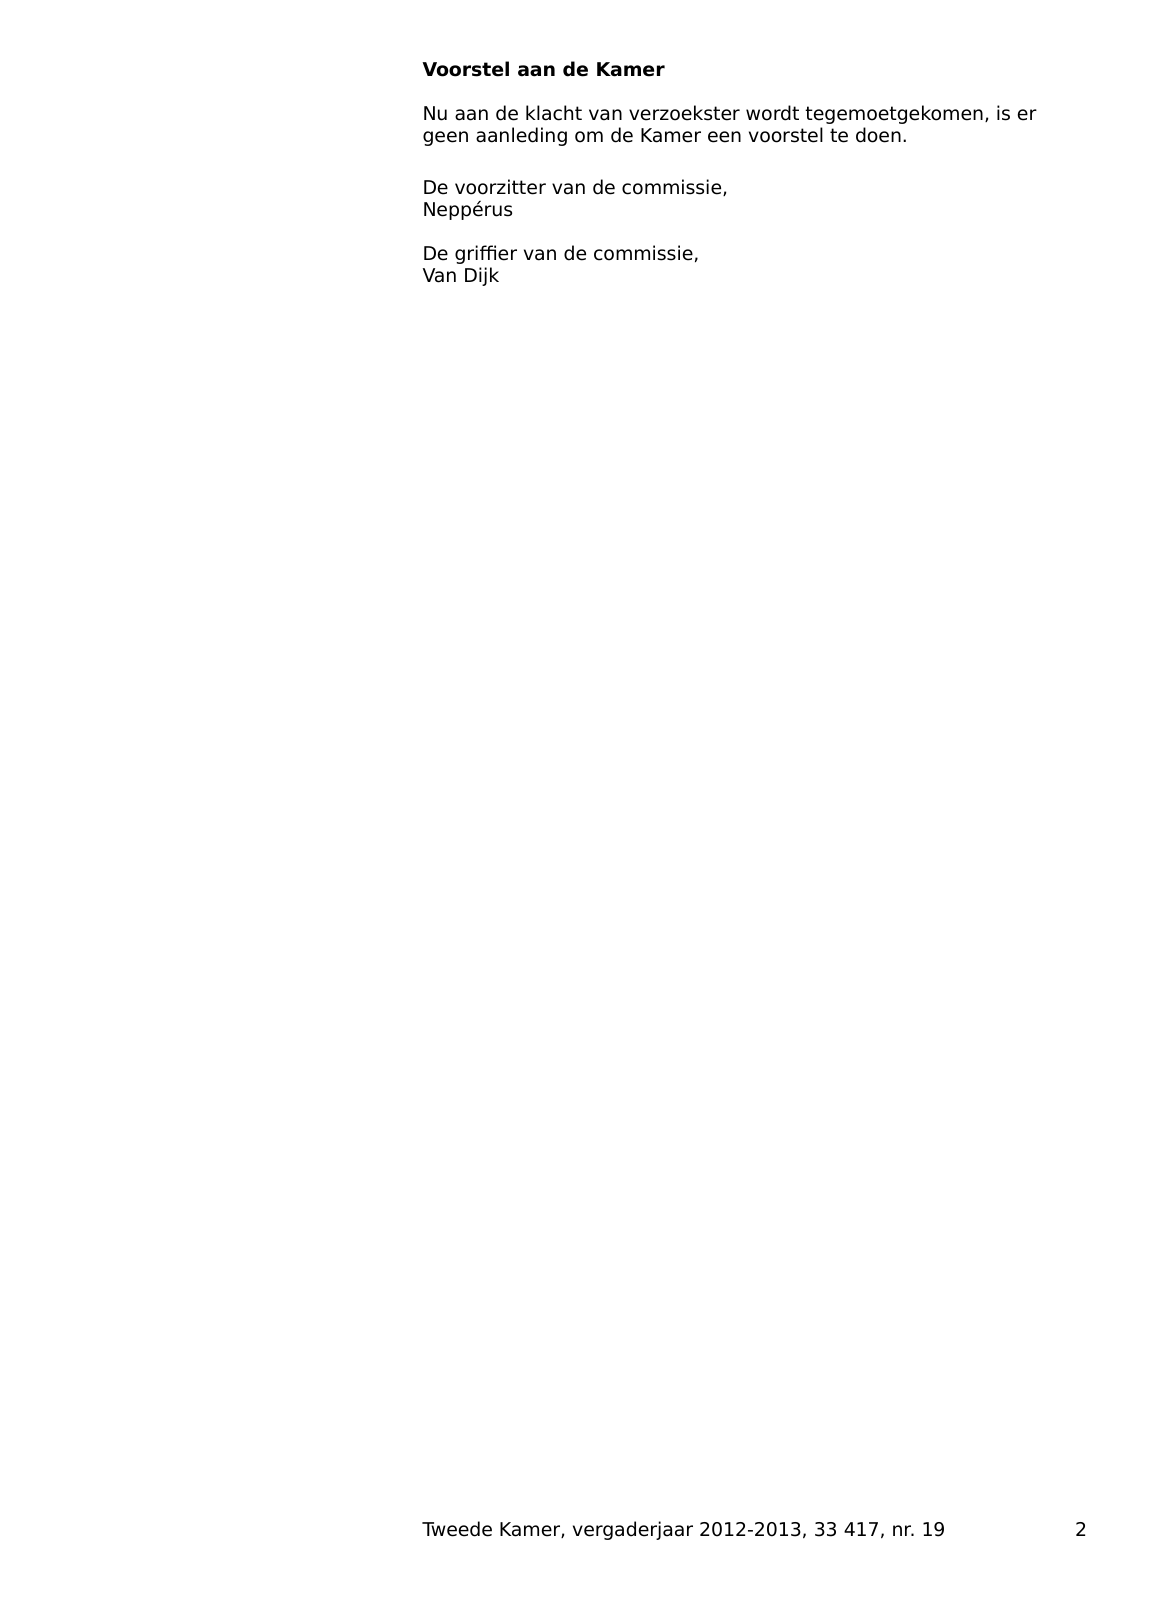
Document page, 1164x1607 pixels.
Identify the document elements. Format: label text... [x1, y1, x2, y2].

text De voorzitter van de commissie, Neppérus [422, 177, 1087, 221]
text De griffier van de commissie, Van Dijk [422, 243, 1087, 287]
text Nu aan de klacht van verzoekster wordt tegemoetgekomen, is er geen aanleding om de Kamer een voorstel te doen. [422, 103, 1087, 147]
subtitle Voorstel aan de Kamer [422, 59, 1087, 81]
